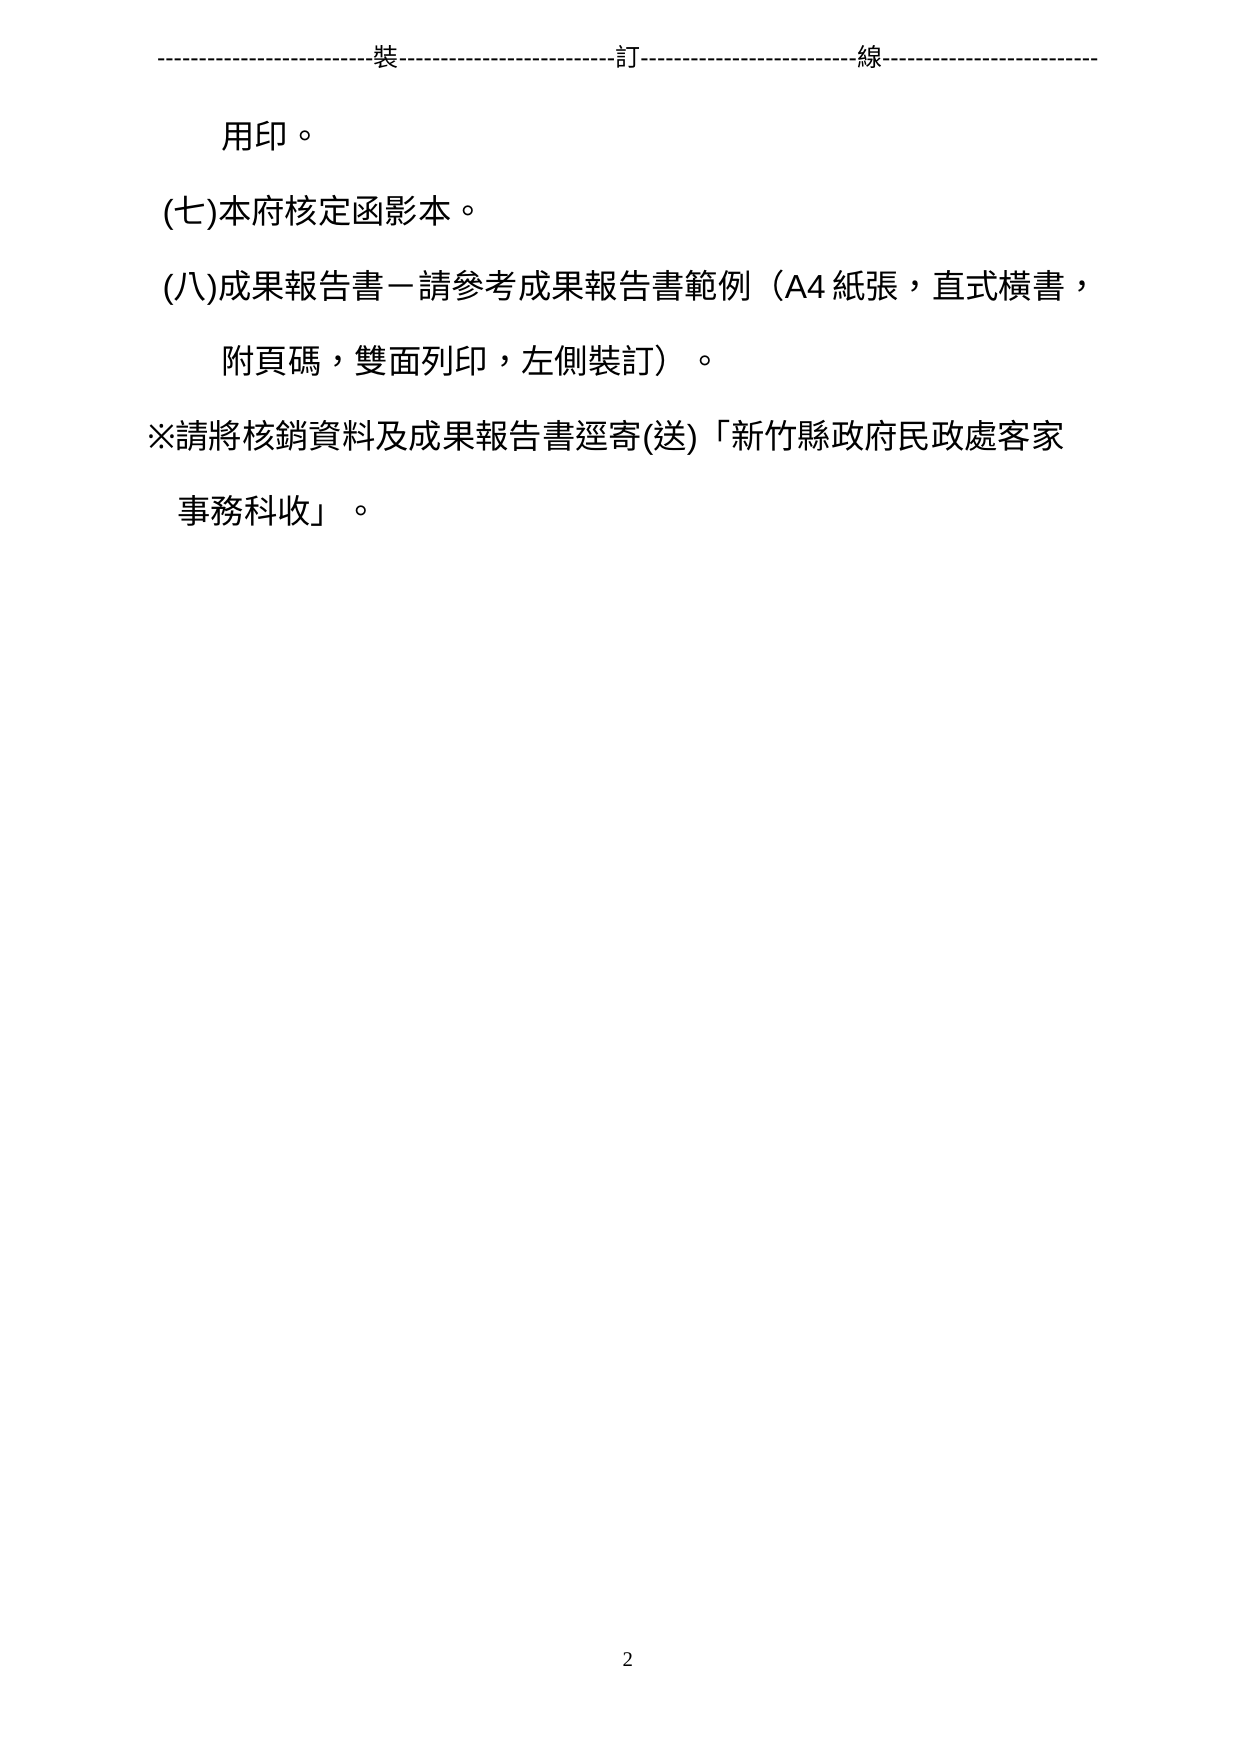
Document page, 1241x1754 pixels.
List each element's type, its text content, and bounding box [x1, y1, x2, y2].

text ※請將核銷資料及成果報告書逕寄(送)「新竹縣政府民政處客家事務科收」。 [147, 396, 1078, 546]
text 用印。 [162, 96, 1078, 171]
text (七)本府核定函影本。 [162, 171, 1078, 246]
text (八)成果報告書－請參考成果報告書範例（A4紙張，直式橫書，附頁碼，雙面列印，左側裝訂）。 [162, 246, 1078, 396]
